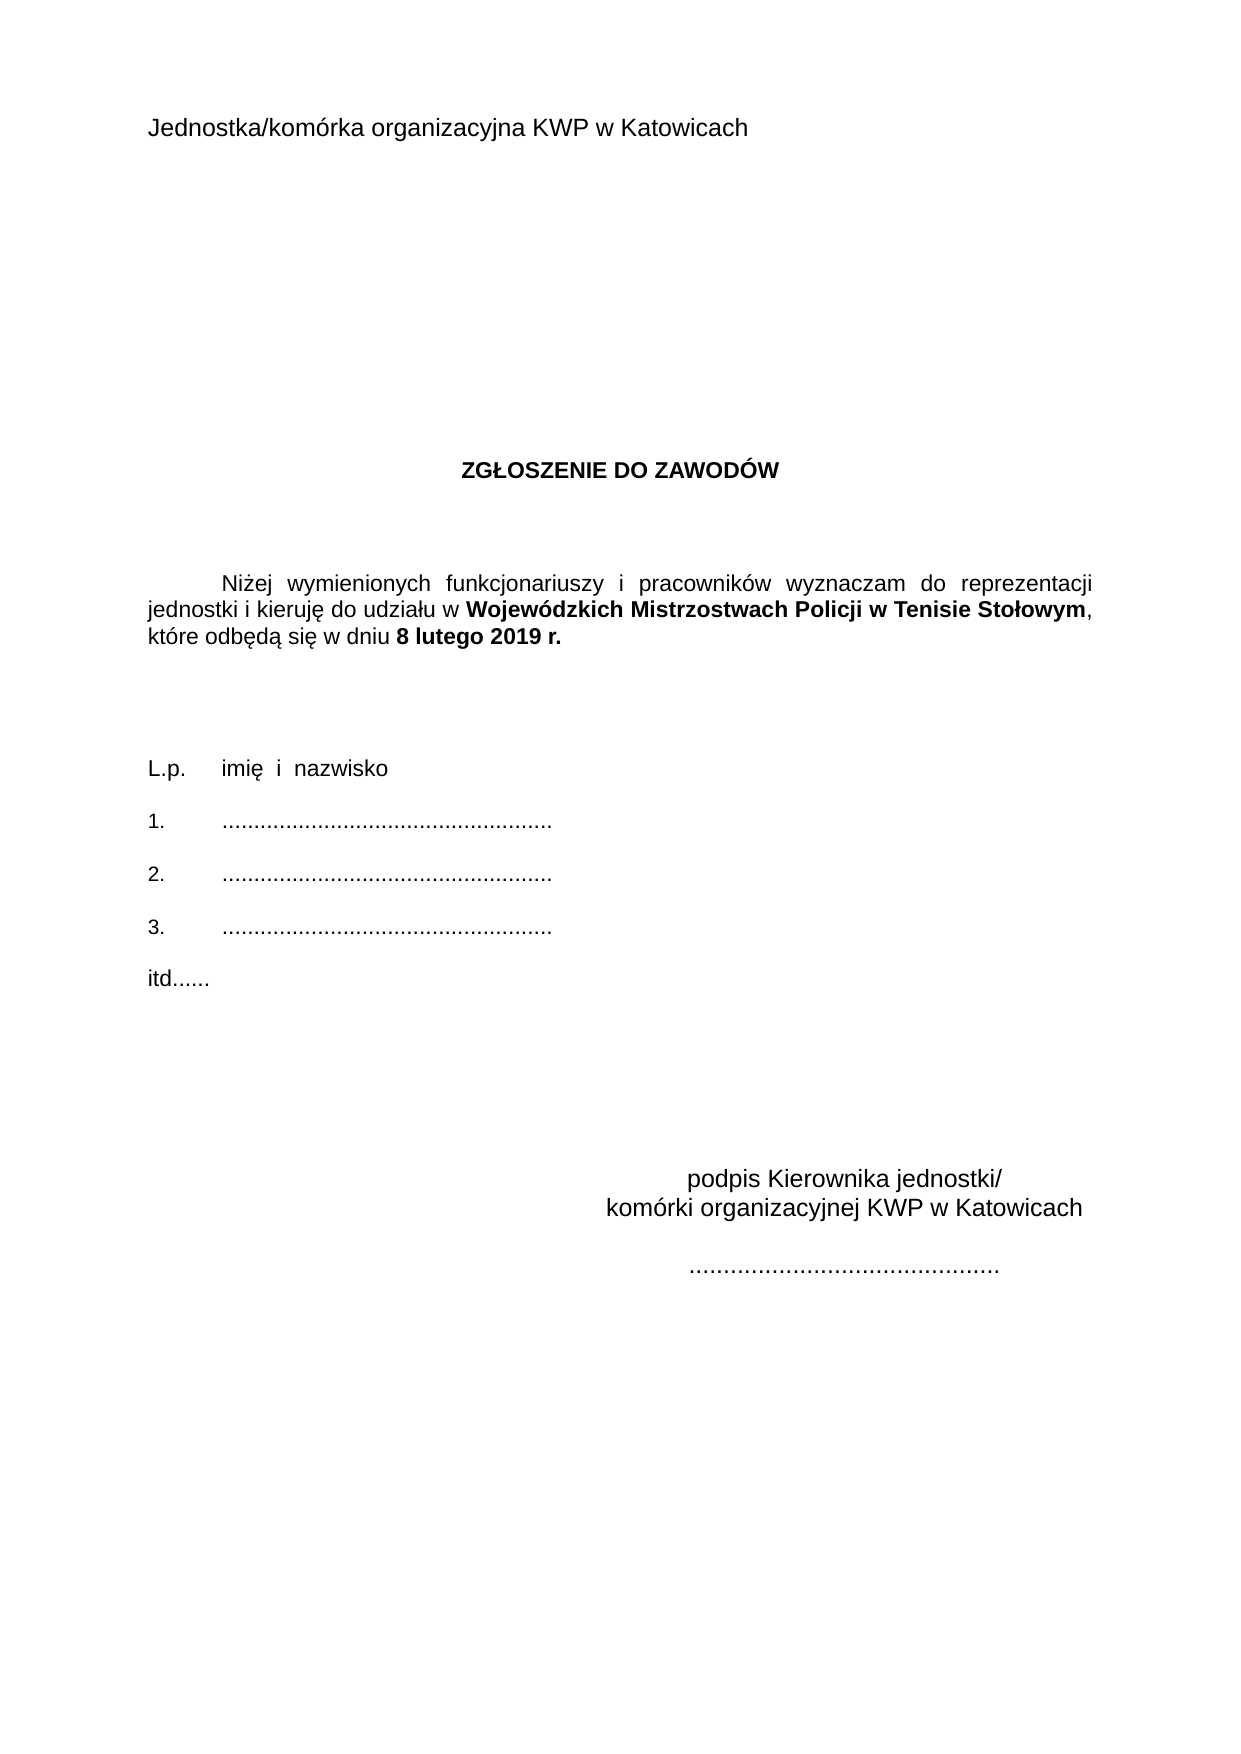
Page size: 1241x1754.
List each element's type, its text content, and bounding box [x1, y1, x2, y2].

text Niżej wymienionych funkcjonariuszy i pracowników wyznaczam do reprezentacji jednostki i kieruję do udziału w Wojewódzkich Mistrzostwach Policji w Tenisie Stołowym, które odbędą się w dniu 8 lutego 2019 r. [148, 570, 1093, 649]
list .................................................... [148, 913, 1093, 939]
text itd...... [148, 965, 1093, 992]
text komórki organizacyjnej KWP w Katowicach [596, 1193, 1093, 1222]
text podpis Kierownika jednostki/ [596, 1164, 1093, 1193]
text L.p. imię i nazwisko [148, 754, 1093, 781]
text Jednostka/komórka organizacyjna KWP w Katowicach [148, 112, 1093, 141]
text ZGŁOSZENIE DO ZAWODÓW [148, 457, 1093, 484]
list .................................................... [148, 860, 1093, 886]
list .................................................... [148, 807, 1093, 834]
text ............................................. [596, 1251, 1093, 1279]
